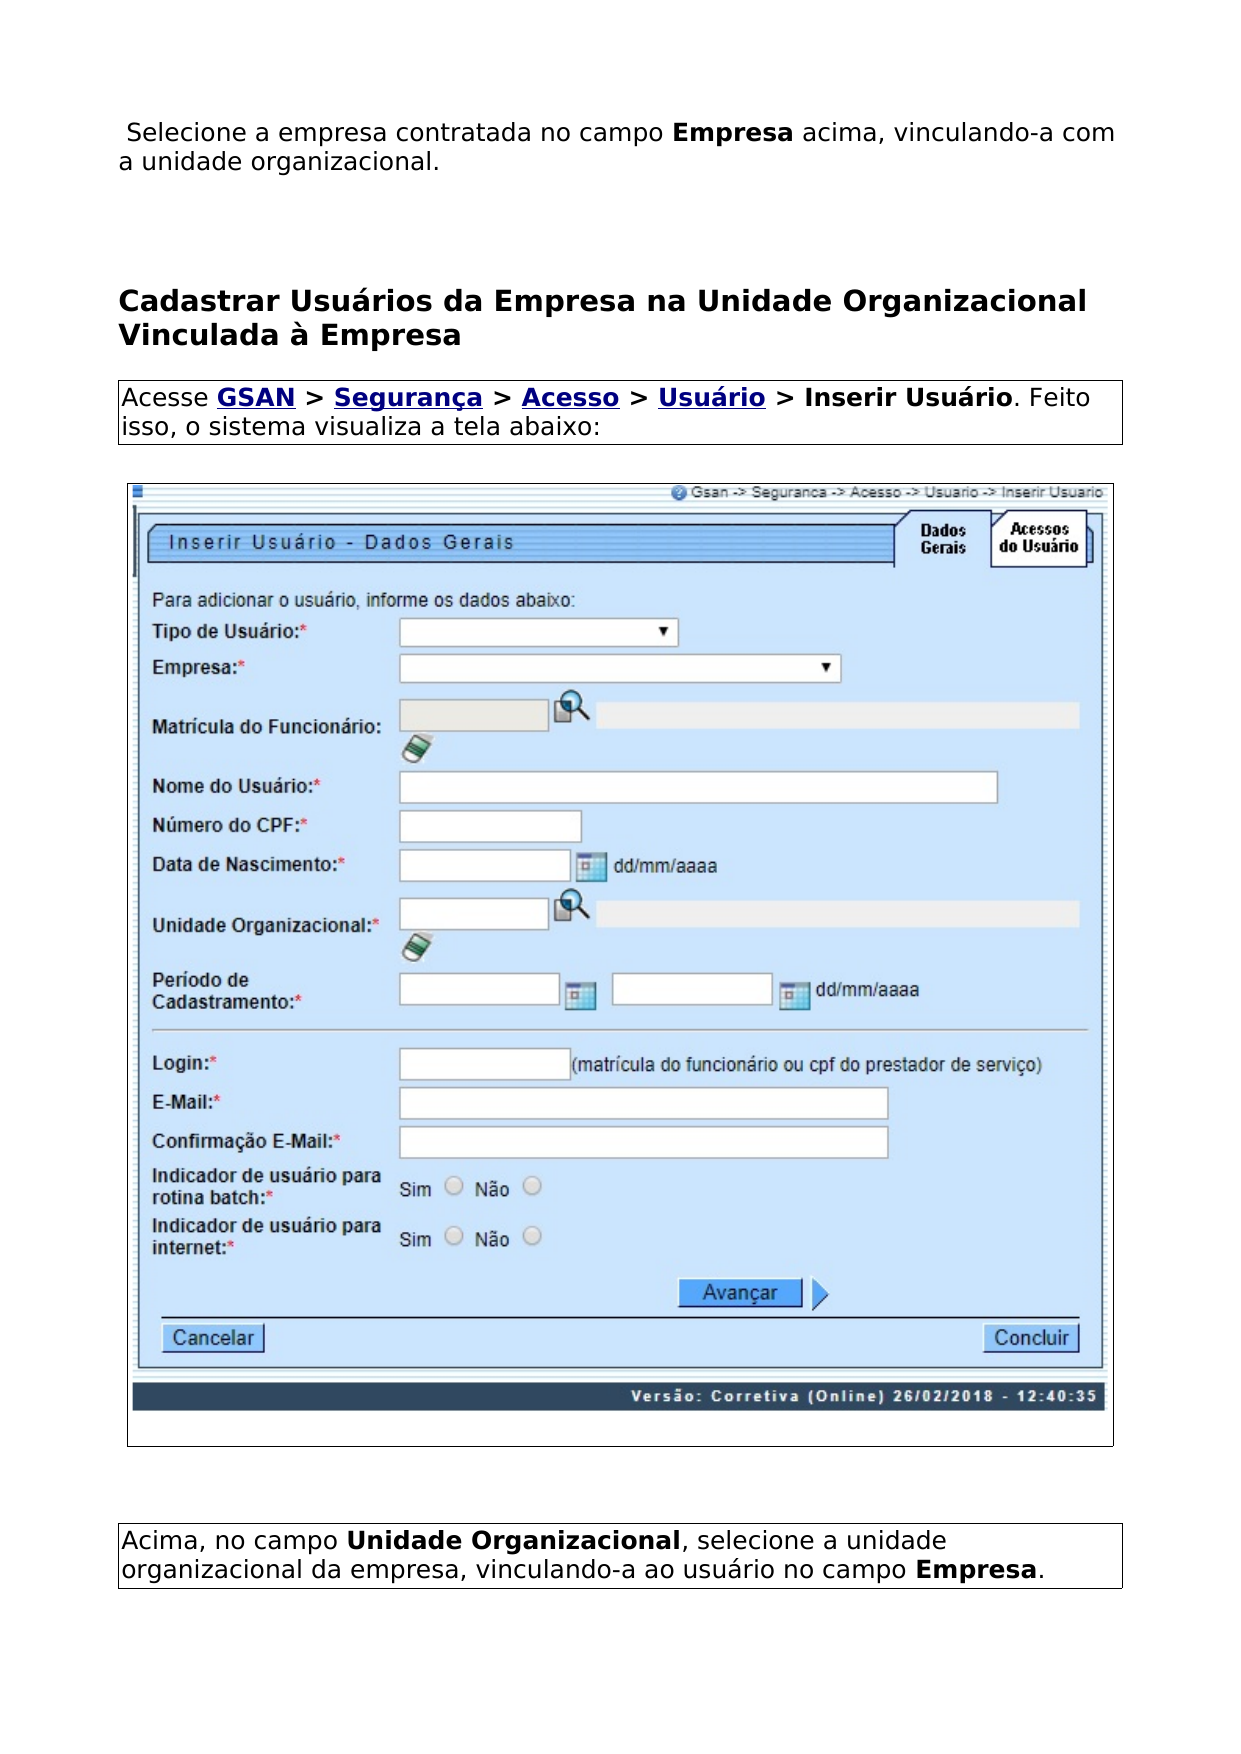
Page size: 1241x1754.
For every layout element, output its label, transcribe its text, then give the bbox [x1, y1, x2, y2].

table_header Acima, no campo Unidade Organizacional, selecione a unidade organizacional da empresa, vinculando-a ao usuário no campo Empresa. [119, 1524, 1122, 1588]
table_header [128, 484, 1113, 1446]
subtitle Cadastrar Usuários da Empresa na Unidade Organizacional Vinculada à Empresa [118, 285, 1122, 353]
table_header Acesse GSAN > Segurança > Acesso > Usuário > Inserir Usuário. Feito isso, o sistema visualiza a tela abaixo: [119, 381, 1122, 444]
text Selecione a empresa contratada no campo Empresa acima, vinculando-a com a unidade organizacional. [118, 118, 1122, 176]
picture [132, 485, 1108, 1414]
